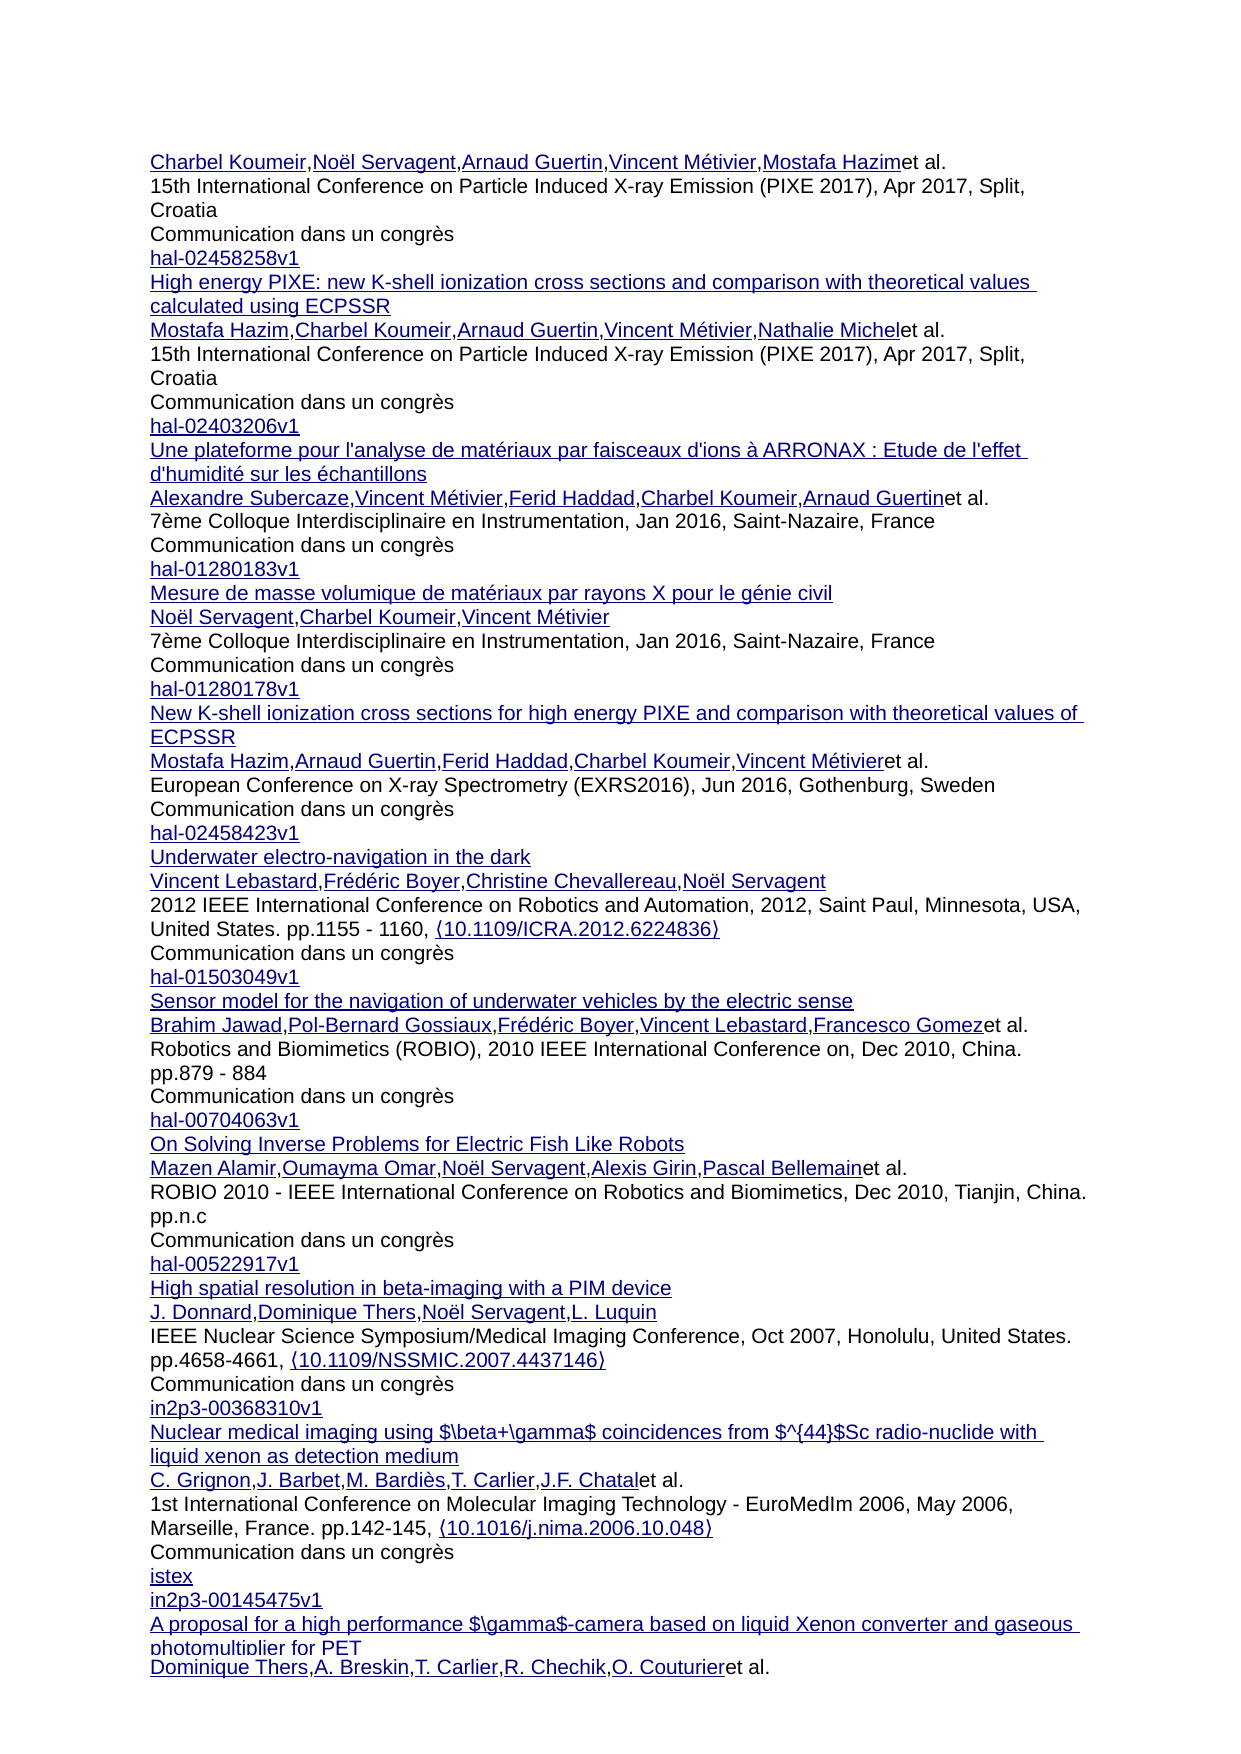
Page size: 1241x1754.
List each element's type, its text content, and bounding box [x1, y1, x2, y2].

table_cell High spatial resolution in beta-imaging with a PIM device J. Donnard,Dominique Thers,Noël Servagent,L. Luquin IEEE Nuclear Science Symposium/Medical Imaging Conference, Oct 2007, Honolulu, United States. pp.4658-4661, ⟨10.1109/NSSMIC.2007.4437146⟩ Communication dans un congrès in2p3-00368310v1 [150, 1276, 1090, 1420]
table_cell Une plateforme pour l'analyse de matériaux par faisceaux d'ions à ARRONAX : Etude de l'effet d'humidité sur les échantillons Alexandre Subercaze,Vincent Métivier,Ferid Haddad,Charbel Koumeir,Arnaud Guertinet al. 7ème Colloque Interdisciplinaire en Instrumentation, Jan 2016, Saint-Nazaire, France Communication dans un congrès hal-01280183v1 [150, 438, 1090, 581]
table_cell Nuclear medical imaging using $\beta+\gamma$ coincidences from $^{44}$Sc radio-nuclide with liquid xenon as detection medium C. Grignon,J. Barbet,M. Bardiès,T. Carlier,J.F. Chatalet al. 1st International Conference on Molecular Imaging Technology - EuroMedIm 2006, May 2006, Marseille, France. pp.142-145, ⟨10.1016/j.nima.2006.10.048⟩ Communication dans un congrès istex in2p3-00145475v1 [150, 1420, 1090, 1611]
table_cell A proposal for a high performance $\gamma$-camera based on liquid Xenon converter and gaseous photomultiplier for PET Dominique Thers,A. Breskin,T. Carlier,R. Chechik,O. Couturieret al. [150, 1611, 1090, 1679]
table_cell Mesure de masse volumique de matériaux par rayons X pour le génie civil Noël Servagent,Charbel Koumeir,Vincent Métivier 7ème Colloque Interdisciplinaire en Instrumentation, Jan 2016, Saint-Nazaire, France Communication dans un congrès hal-01280178v1 [150, 581, 1090, 701]
table_cell New K-shell ionization cross sections for high energy PIXE and comparison with theoretical values of ECPSSR Mostafa Hazim,Arnaud Guertin,Ferid Haddad,Charbel Koumeir,Vincent Métivieret al. European Conference on X-ray Spectrometry (EXRS2016), Jun 2016, Gothenburg, Sweden Communication dans un congrès hal-02458423v1 [150, 701, 1090, 845]
table_cell Underwater electro-navigation in the dark Vincent Lebastard,Frédéric Boyer,Christine Chevallereau,Noël Servagent 2012 IEEE International Conference on Robotics and Automation, 2012, Saint Paul, Minnesota, USA, United States. pp.1155 - 1160, ⟨10.1109/ICRA.2012.6224836⟩ Communication dans un congrès hal-01503049v1 [150, 845, 1090, 988]
table_cell On Solving Inverse Problems for Electric Fish Like Robots Mazen Alamir,Oumayma Omar,Noël Servagent,Alexis Girin,Pascal Bellemainet al. ROBIO 2010 - IEEE International Conference on Robotics and Biomimetics, Dec 2010, Tianjin, China. pp.n.c Communication dans un congrès hal-00522917v1 [150, 1132, 1090, 1276]
table_cell Sensor model for the navigation of underwater vehicles by the electric sense Brahim Jawad,Pol-Bernard Gossiaux,Frédéric Boyer,Vincent Lebastard,Francesco Gomezet al. Robotics and Biomimetics (ROBIO), 2010 IEEE International Conference on, Dec 2010, China. pp.879 - 884 Communication dans un congrès hal-00704063v1 [150, 989, 1090, 1132]
table_cell High energy PIXE: new K-shell ionization cross sections and comparison with theoretical values calculated using ECPSSR Mostafa Hazim,Charbel Koumeir,Arnaud Guertin,Vincent Métivier,Nathalie Michelet al. 15th International Conference on Particle Induced X-ray Emission (PIXE 2017), Apr 2017, Split, Croatia Communication dans un congrès hal-02403206v1 [150, 270, 1090, 437]
table_cell Charbel Koumeir,Noël Servagent,Arnaud Guertin,Vincent Métivier,Mostafa Hazimet al. 15th International Conference on Particle Induced X-ray Emission (PIXE 2017), Apr 2017, Split, Croatia Communication dans un congrès hal-02458258v1 [150, 150, 1090, 270]
